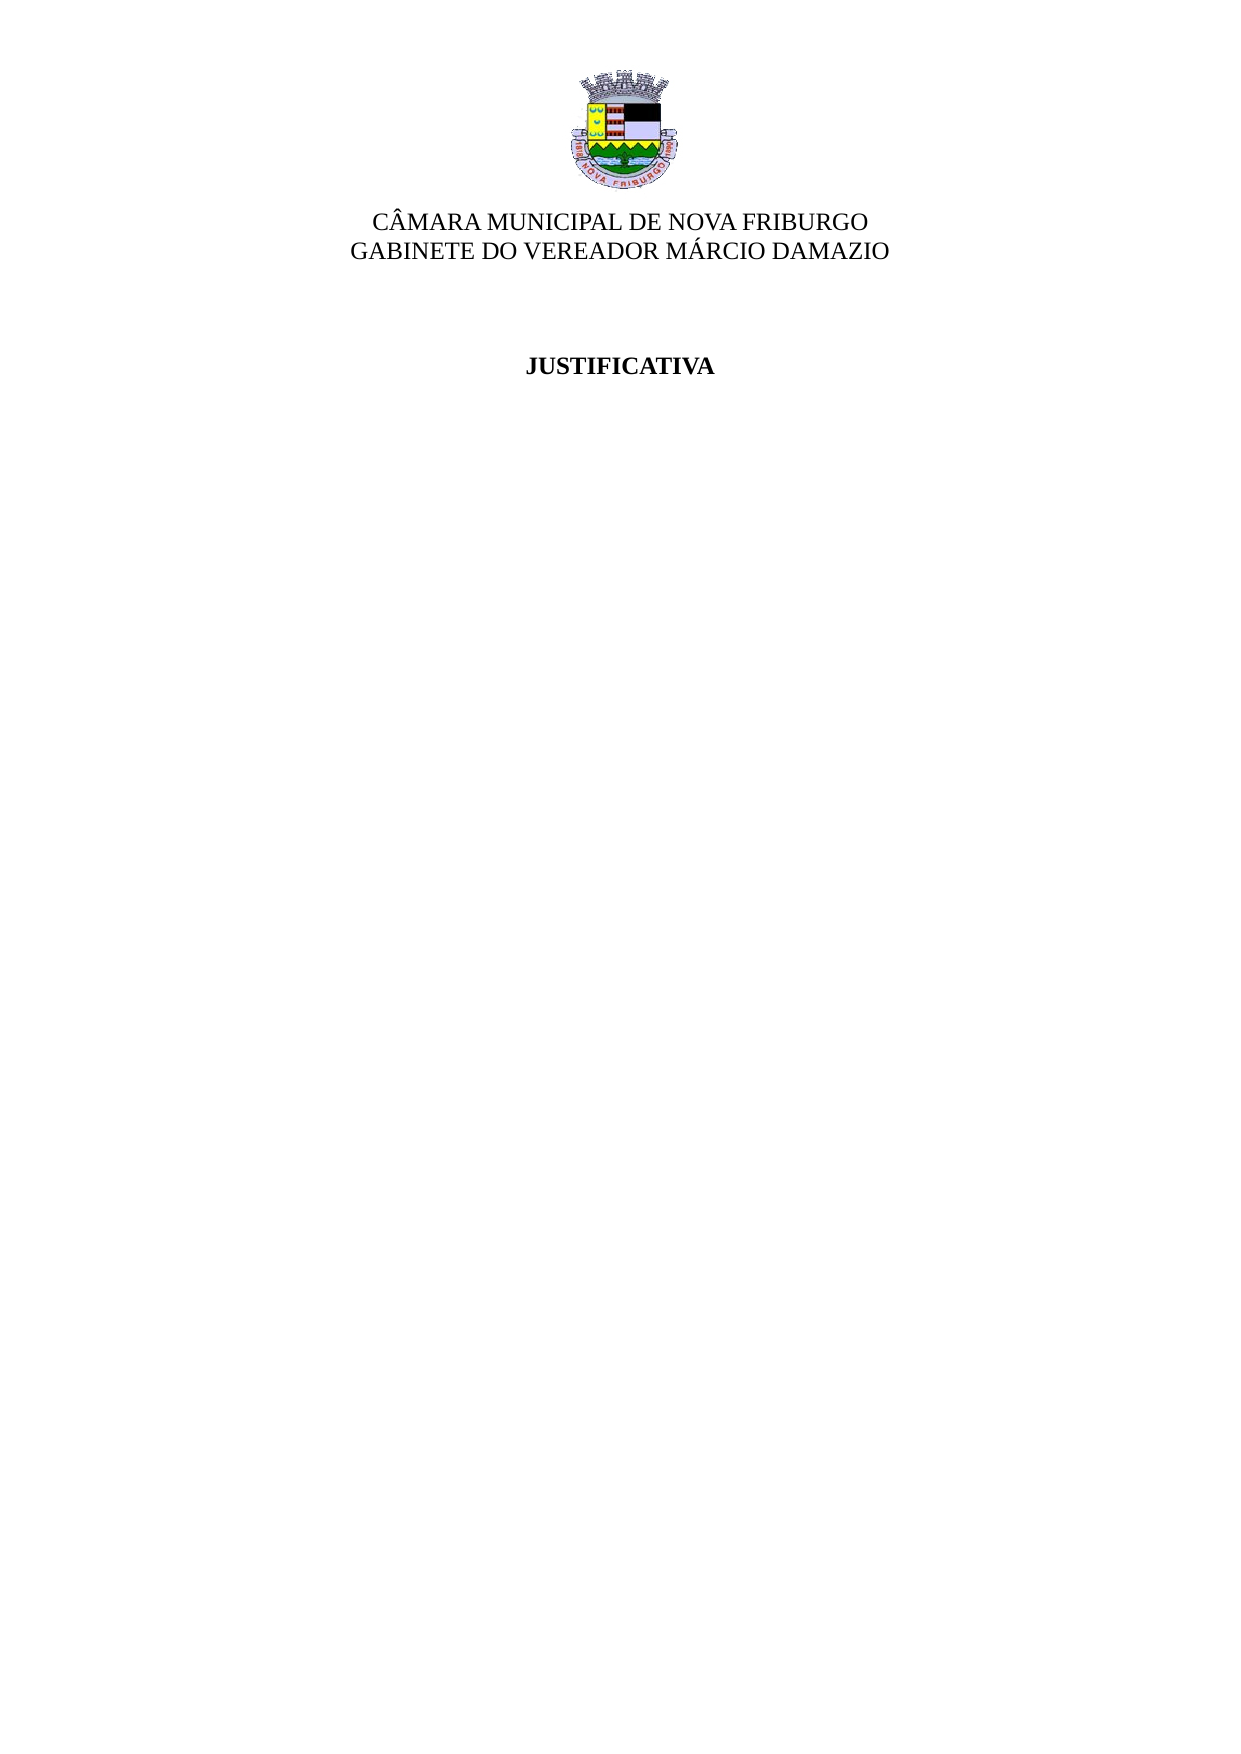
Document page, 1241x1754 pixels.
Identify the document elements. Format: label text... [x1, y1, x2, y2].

picture [554, 57, 686, 199]
text JUSTIFICATIVA [118, 351, 1122, 380]
text CÂMARA MUNICIPAL DE NOVA FRIBURGO [118, 207, 1122, 236]
text GABINETE DO VEREADOR MÁRCIO DAMAZIO [118, 236, 1122, 265]
